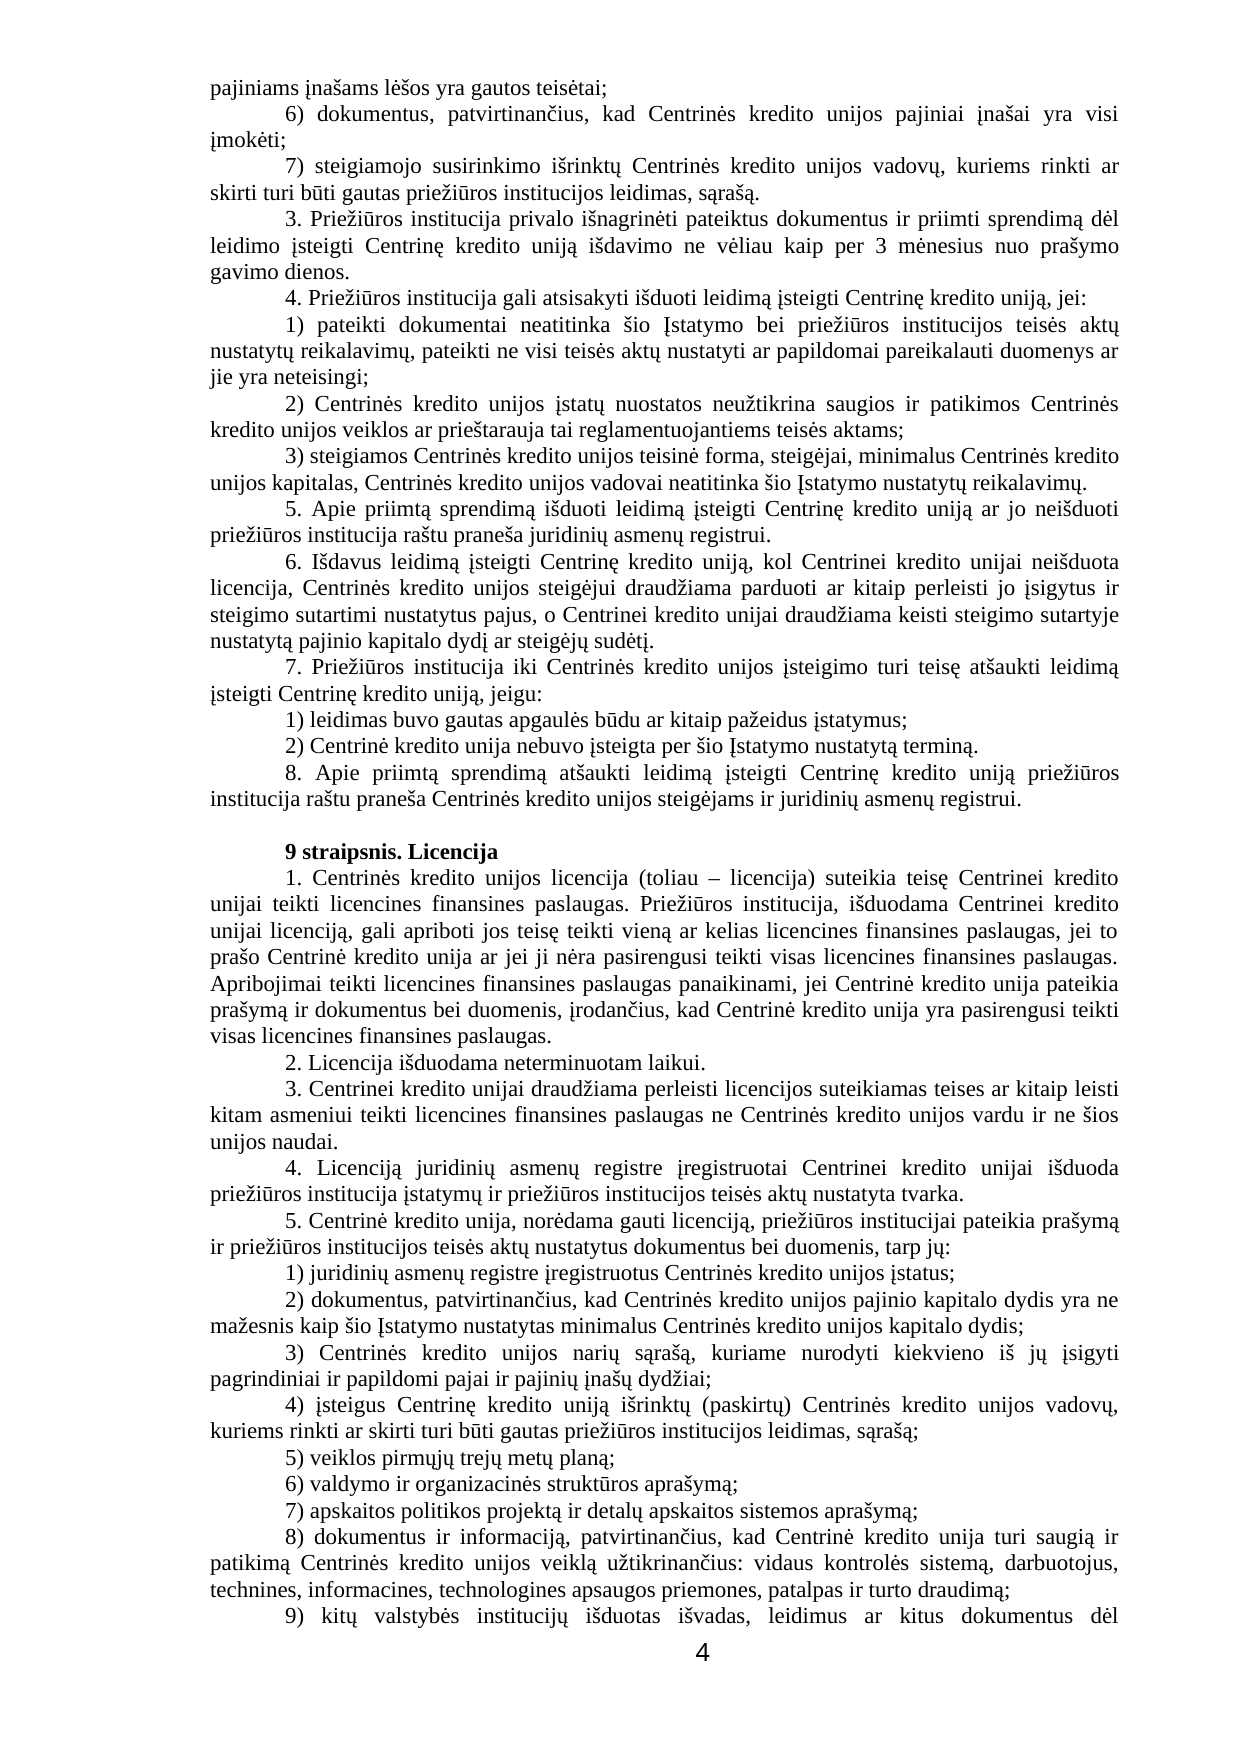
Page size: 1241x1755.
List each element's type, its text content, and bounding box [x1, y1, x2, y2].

text 2. Licencija išduodama neterminuotam laikui. [210, 1049, 1120, 1075]
text 6. Išdavus leidimą įsteigti Centrinę kredito uniją, kol Centrinei kredito unijai neišduota licencija, Centrinės kredito unijos steigėjui draudžiama parduoti ar kitaip perleisti jo įsigytus ir steigimo sutartimi nustatytus pajus, o Centrinei kredito unijai draudžiama keisti steigimo sutartyje nustatytą pajinio kapitalo dydį ar steigėjų sudėtį. [210, 548, 1120, 653]
text 3) steigiamos Centrinės kredito unijos teisinė forma, steigėjai, minimalus Centrinės kredito unijos kapitalas, Centrinės kredito unijos vadovai neatitinka šio Įstatymo nustatytų reikalavimų. [210, 442, 1120, 495]
text 5. Apie priimtą sprendimą išduoti leidimą įsteigti Centrinę kredito uniją ar jo neišduoti priežiūros institucija raštu praneša juridinių asmenų registrui. [210, 495, 1120, 548]
text 4. Licenciją juridinių asmenų registre įregistruotai Centrinei kredito unijai išduoda priežiūros institucija įstatymų ir priežiūros institucijos teisės aktų nustatyta tvarka. [210, 1154, 1120, 1207]
text 2) Centrinė kredito unija nebuvo įsteigta per šio Įstatymo nustatytą terminą. [210, 732, 1120, 759]
text 1) pateikti dokumentai neatitinka šio Įstatymo bei priežiūros institucijos teisės aktų nustatytų reikalavimų, pateikti ne visi teisės aktų nustatyti ar papildomai pareikalauti duomenys ar jie yra neteisingi; [210, 311, 1120, 390]
text 3. Centrinei kredito unijai draudžiama perleisti licencijos suteikiamas teises ar kitaip leisti kitam asmeniui teikti licencines finansines paslaugas ne Centrinės kredito unijos vardu ir ne šios unijos naudai. [210, 1075, 1120, 1154]
text 5) veiklos pirmųjų trejų metų planą; [210, 1444, 1120, 1470]
text 1. Centrinės kredito unijos licencija (toliau – licencija) suteikia teisę Centrinei kredito unijai teikti licencines finansines paslaugas. Priežiūros institucija, išduodama Centrinei kredito unijai licenciją, gali apriboti jos teisę teikti vieną ar kelias licencines finansines paslaugas, jei to prašo Centrinė kredito unija ar jei ji nėra pasirengusi teikti visas licencines finansines paslaugas. Apribojimai teikti licencines finansines paslaugas panaikinami, jei Centrinė kredito unija pateikia prašymą ir dokumentus bei duomenis, įrodančius, kad Centrinė kredito unija yra pasirengusi teikti visas licencines finansines paslaugas. [210, 864, 1120, 1049]
text 5. Centrinė kredito unija, norėdama gauti licenciją, priežiūros institucijai pateikia prašymą ir priežiūros institucijos teisės aktų nustatytus dokumentus bei duomenis, tarp jų: [210, 1207, 1120, 1259]
text 2) dokumentus, patvirtinančius, kad Centrinės kredito unijos pajinio kapitalo dydis yra ne mažesnis kaip šio Įstatymo nustatytas minimalus Centrinės kredito unijos kapitalo dydis; [210, 1286, 1120, 1338]
text 1) juridinių asmenų registre įregistruotus Centrinės kredito unijos įstatus; [210, 1259, 1120, 1286]
text 8) dokumentus ir informaciją, patvirtinančius, kad Centrinė kredito unija turi saugią ir patikimą Centrinės kredito unijos veiklą užtikrinančius: vidaus kontrolės sistemą, darbuotojus, technines, informacines, technologines apsaugos priemones, patalpas ir turto draudimą; [210, 1523, 1120, 1602]
text 6) dokumentus, patvirtinančius, kad Centrinės kredito unijos pajiniai įnašai yra visi įmokėti; [210, 100, 1120, 153]
text 4) įsteigus Centrinę kredito uniją išrinktų (paskirtų) Centrinės kredito unijos vadovų, kuriems rinkti ar skirti turi būti gautas priežiūros institucijos leidimas, sąrašą; [210, 1391, 1120, 1444]
text 6) valdymo ir organizacinės struktūros aprašymą; [210, 1470, 1120, 1497]
text 8. Apie priimtą sprendimą atšaukti leidimą įsteigti Centrinę kredito uniją priežiūros institucija raštu praneša Centrinės kredito unijos steigėjams ir juridinių asmenų registrui. [210, 759, 1120, 811]
text 7) apskaitos politikos projektą ir detalų apskaitos sistemos aprašymą; [210, 1497, 1120, 1523]
text 1) leidimas buvo gautas apgaulės būdu ar kitaip pažeidus įstatymus; [210, 706, 1120, 732]
text 7) steigiamojo susirinkimo išrinktų Centrinės kredito unijos vadovų, kuriems rinkti ar skirti turi būti gautas priežiūros institucijos leidimas, sąrašą. [210, 153, 1120, 205]
text 7. Priežiūros institucija iki Centrinės kredito unijos įsteigimo turi teisę atšaukti leidimą įsteigti Centrinę kredito uniją, jeigu: [210, 653, 1120, 706]
text pajiniams įnašams lėšos yra gautos teisėtai; [210, 73, 1120, 100]
text 9 straipsnis. Licencija [210, 838, 1120, 864]
text 9) kitų valstybės institucijų išduotas išvadas, leidimus ar kitus dokumentus dėl [210, 1602, 1120, 1628]
text 3) Centrinės kredito unijos narių sąrašą, kuriame nurodyti kiekvieno iš jų įsigyti pagrindiniai ir papildomi pajai ir pajinių įnašų dydžiai; [210, 1338, 1120, 1391]
text 4. Priežiūros institucija gali atsisakyti išduoti leidimą įsteigti Centrinę kredito uniją, jei: [210, 284, 1120, 311]
text 3. Priežiūros institucija privalo išnagrinėti pateiktus dokumentus ir priimti sprendimą dėl leidimo įsteigti Centrinę kredito uniją išdavimo ne vėliau kaip per 3 mėnesius nuo prašymo gavimo dienos. [210, 205, 1120, 284]
text 2) Centrinės kredito unijos įstatų nuostatos neužtikrina saugios ir patikimos Centrinės kredito unijos veiklos ar prieštarauja tai reglamentuojantiems teisės aktams; [210, 390, 1120, 442]
